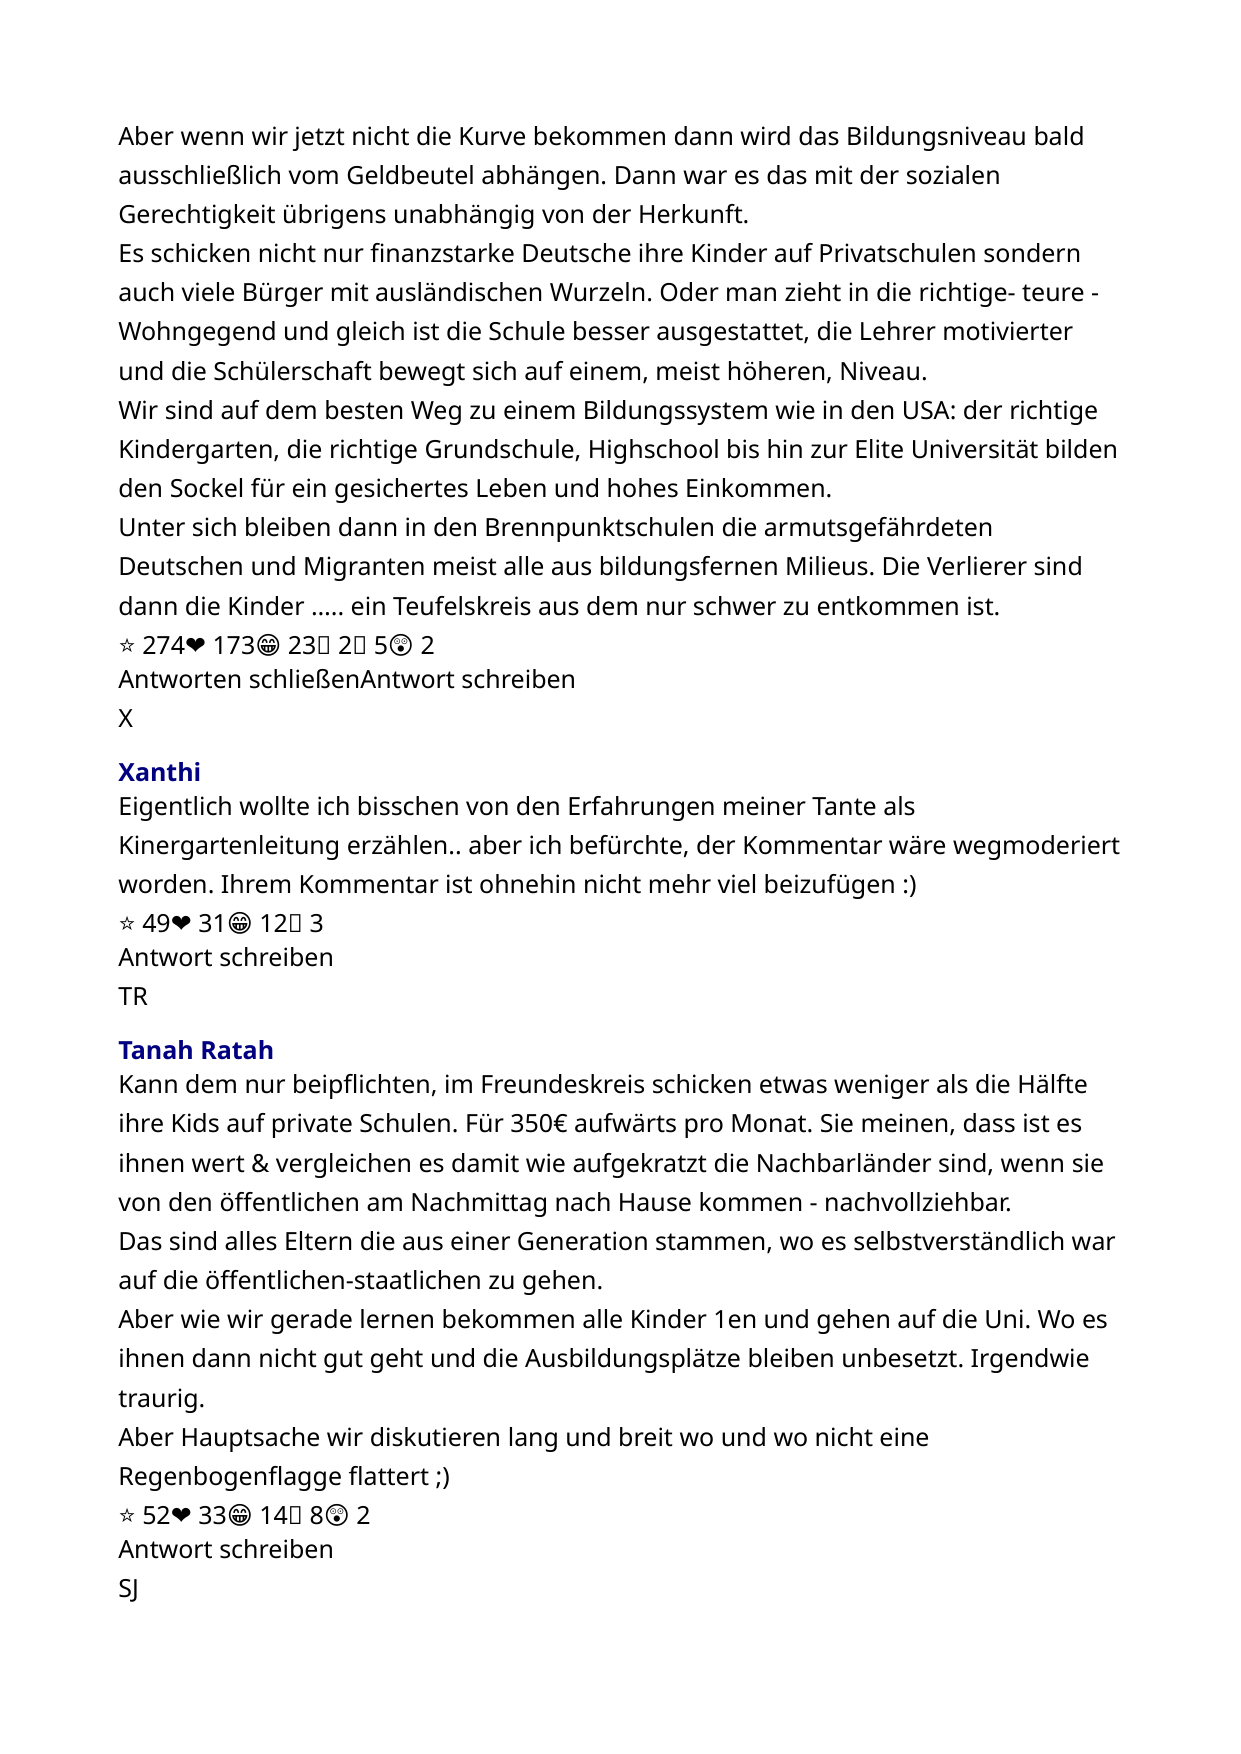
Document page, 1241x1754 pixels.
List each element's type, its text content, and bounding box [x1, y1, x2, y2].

text Aber Hauptsache wir diskutieren lang und breit wo und wo nicht eine Regenbogenflagge flattert ;) [118, 1419, 1122, 1493]
text Kann dem nur beipflichten, im Freundeskreis schicken etwas weniger als die Hälfte ihre Kids auf private Schulen. Für 350€ aufwärts pro Monat. Sie meinen, dass ist es ihnen wert & vergleichen es damit wie aufgekratzt die Nachbarländer sind, wenn sie von den öffentlichen am Nachmittag nach Hause kommen - nachvollziehbar. [118, 1067, 1122, 1218]
text ⭐️ 274❤️ 173😁 23🙁 2🤨 5😲 2 [118, 627, 1122, 661]
text Wir sind auf dem besten Weg zu einem Bildungssystem wie in den USA: der richtige Kindergarten, die richtige Grundschule, Highschool bis hin zur Elite Universität bilden den Sockel für ein gesichertes Leben und hohes Einkommen. [118, 392, 1122, 505]
text Aber wie wir gerade lernen bekommen alle Kinder 1en und gehen auf die Uni. Wo es ihnen dann nicht gut geht und die Ausbildungsplätze bleiben unbesetzt. Irgendwie traurig. [118, 1302, 1122, 1414]
text Antwort schreiben [118, 940, 1122, 974]
text ⭐️ 52❤️ 33😁 14🤨 8😲 2 [118, 1498, 1122, 1532]
text Unter sich bleiben dann in den Brennpunktschulen die armutsgefährdeten Deutschen und Migranten meist alle aus bildungsfernen Milieus. Die Verlierer sind dann die Kinder ….. ein Teufelskreis aus dem nur schwer zu entkommen ist. [118, 510, 1122, 622]
text ⭐️ 49❤️ 31😁 12🤨 3 [118, 906, 1122, 940]
subtitle Tanah Ratah [118, 1033, 1122, 1067]
text Antworten schließenAntwort schreiben [118, 661, 1122, 695]
text Aber wenn wir jetzt nicht die Kurve bekommen dann wird das Bildungsniveau bald ausschließlich vom Geldbeutel abhängen. Dann war es das mit der sozialen Gerechtigkeit übrigens unabhängig von der Herkunft. [118, 118, 1122, 231]
text Es schicken nicht nur finanzstarke Deutsche ihre Kinder auf Privatschulen sondern auch viele Bürger mit ausländischen Wurzeln. Oder man zieht in die richtige- teure - Wohngegend und gleich ist die Schule besser ausgestattet, die Lehrer motivierter und die Schülerschaft bewegt sich auf einem, meist höheren, Niveau. [118, 236, 1122, 387]
text SJ [118, 1571, 1122, 1605]
text TR [118, 979, 1122, 1013]
text X [118, 701, 1122, 734]
subtitle Xanthi [118, 754, 1122, 788]
text Das sind alles Eltern die aus einer Generation stammen, wo es selbstverständlich war auf die öffentlichen-staatlichen zu gehen. [118, 1223, 1122, 1297]
text Antwort schreiben [118, 1532, 1122, 1566]
text Eigentlich wollte ich bisschen von den Erfahrungen meiner Tante als Kinergartenleitung erzählen.. aber ich befürchte, der Kommentar wäre wegmoderiert worden. Ihrem Kommentar ist ohnehin nicht mehr viel beizufügen :) [118, 788, 1122, 901]
